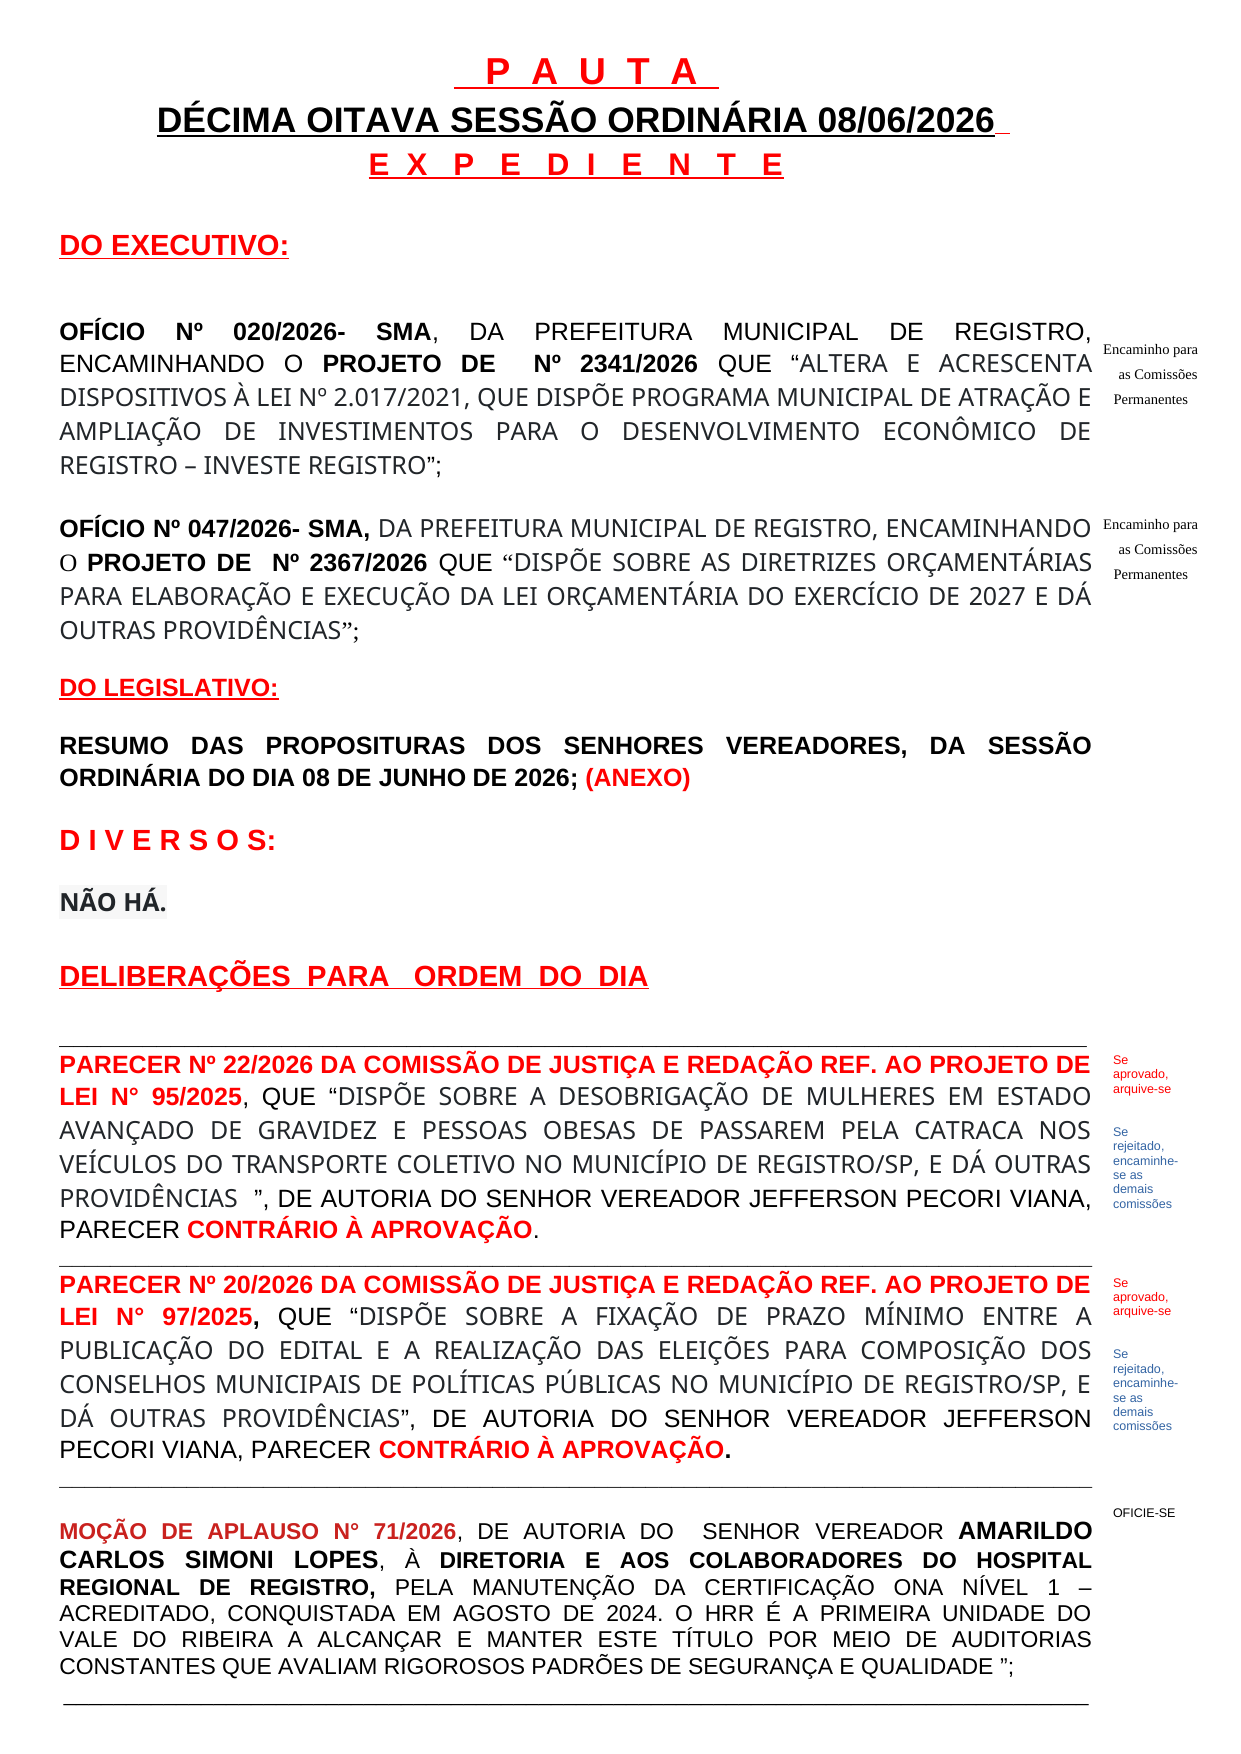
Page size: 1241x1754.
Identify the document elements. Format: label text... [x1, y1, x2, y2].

text __________________________________________________________________________________ [59, 1679, 1093, 1708]
text DO LEGISLATIVO: [59, 673, 1093, 702]
text _________________________________________________________________________________ [59, 1243, 1093, 1270]
text RESUMO DAS PROPOSITURAS DOS SENHORES VEREADORES, DA SESSÃO ORDINÁRIA DO DIA 08 DE junho DE 2026; (ANEXO) [59, 731, 1093, 794]
text PARECER Nº 20/2026 DA COMISSÃO DE JUSTIÇA E REDAÇÃO REF. AO projeto de LEI n° 97/2025, que “DISPÕE SOBRE A FIXAÇÃO DE PRAZO MÍNIMO ENTRE A PUBLICAÇÃO DO EDITAL E A REALIZAÇÃO DAS ELEIÇÕES PARA COMPOSIÇÃO DOS CONSELHOS MUNICIPAIS DE POLÍTICAS PÚBLICAS NO MUNICÍPIO DE REGISTRO/SP, E DÁ OUTRAS PROVIDÊNCIAS”, de autoria DO SENHOR VEREADOR jefferson pecori viana, Parecer CONTRÁRIO à aprovação. [59, 1270, 1093, 1463]
text __________________________________________________________________________ [59, 1021, 1093, 1049]
text PARECER Nº 22/2026 DA COMISSÃO DE JUSTIÇA E REDAÇÃO REF. AO projeto de LEI n° 95/2025, que “DISPÕE SOBRE A DESOBRIGAÇÃO DE MULHERES EM ESTADO AVANÇADO DE GRAVIDEZ E PESSOAS OBESAS DE PASSAREM PELA CATRACA NOS VEÍCULOS DO TRANSPORTE COLETIVO NO MUNICÍPIO DE REGISTRO/SP, E DÁ OUTRAS PROVIDÊNCIAS ”, de autoria DO SENHOR VEREADOR jefferson pecori viana, Parecer CONTRÁRIO à aprovação. [59, 1049, 1093, 1243]
text P A U T A [59, 49, 1093, 93]
text _________________________________________________________________________________ [59, 1463, 1093, 1490]
text OFICIE-SE [1113, 1498, 1182, 1523]
subtitle DO EXECUTIVO: [59, 228, 1093, 262]
text Se aprovado, arquive-se [1113, 1275, 1182, 1318]
text OFÍCIO Nº 020/2026- SMA, DA PREFEITURA MUNICIPAL DE REGISTRO, ENCAMINHANDO O PROJETO DE Nº 2341/2026 QUE “ALTERA E ACRESCENTA DISPOSITIVOS À LEI Nº 2.017/2021, QUE DISPÕE PROGRAMA MUNICIPAL DE ATRAÇÃO E AMPLIAÇÃO DE INVESTIMENTOS PARA O DESENVOLVIMENTO ECONÔMICO DE REGISTRO – INVESTE REGISTRO”; [59, 317, 1093, 482]
text NÃO HÁ. [59, 885, 1093, 919]
text Encaminho para as Comissões [1098, 335, 1203, 385]
text Encaminho para as Comissões [1098, 510, 1203, 560]
text Se aprovado, arquive-se [1113, 1053, 1182, 1096]
text décima OITAVA SESSÃO ORDINÁRIA 08/06/2026 [59, 99, 1093, 140]
text E X P E D I E N T E [59, 146, 1093, 182]
text MOÇÃO DE APLAUSO N° 71/2026, DE AUTORIA DO SENHOR VEREADOR AMARILDO CARLOS SIMONI LOPES, À DIRETORIA E AOS COLABORADORES DO HOSPITAL REGIONAL DE REGISTRO, PELA MANUTENÇÃO DA CERTIFICAÇÃO ONA NÍVEL 1 – ACREDITADO, CONQUISTADA EM AGOSTO DE 2024. O HRR É A PRIMEIRA UNIDADE DO VALE DO RIBEIRA A ALCANÇAR E MANTER ESTE TÍTULO POR MEIO DE AUDITORIAS CONSTANTES QUE AVALIAM RIGOROSOS PADRÕES DE SEGURANÇA E QUALIDADE ”; [59, 1516, 1093, 1679]
text Se rejeitado, encaminhe-se as demais comissões [1113, 1125, 1182, 1211]
text D I V E R S O S: [59, 822, 1093, 856]
text OFÍCIO Nº 047/2026- SMA, DA PREFEITURA MUNICIPAL DE REGISTRO, ENCAMINHANDO O PROJETO DE Nº 2367/2026 QUE “DISPÕE SOBRE AS DIRETRIZES ORÇAMENTÁRIAS PARA ELABORAÇÃO E EXECUÇÃO DA LEI ORÇAMENTÁRIA DO EXERCÍCIO DE 2027 E DÁ OUTRAS PROVIDÊNCIAS”; [59, 511, 1093, 647]
text Se rejeitado, encaminhe-se as demais comissões [1113, 1347, 1182, 1433]
text Permanentes [1098, 385, 1203, 410]
text DELIBERAÇÕES PARA ORDEM DO DIA [59, 958, 1093, 992]
text Permanentes [1098, 560, 1203, 585]
